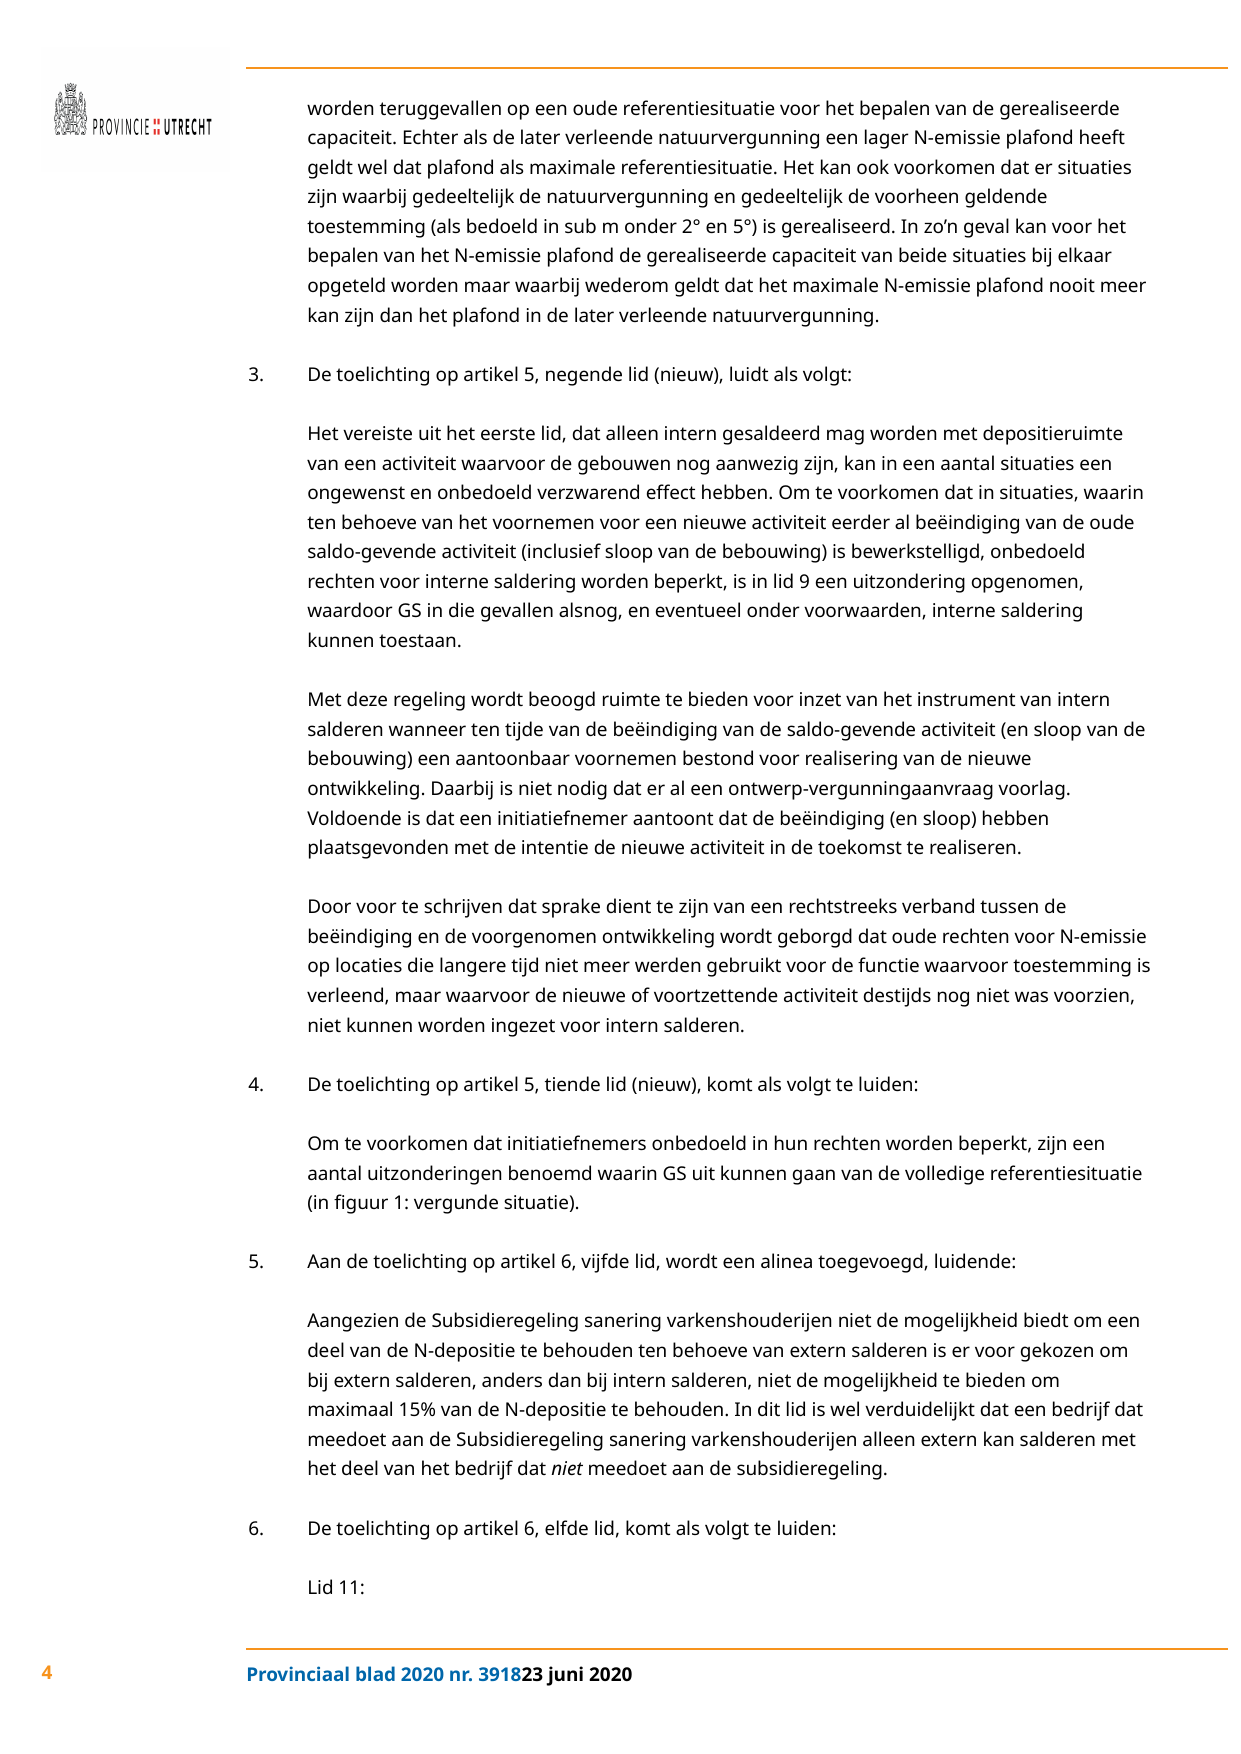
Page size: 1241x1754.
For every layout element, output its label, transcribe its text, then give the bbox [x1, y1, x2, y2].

list Aangezien de Subsidieregeling sanering varkenshouderijen niet de mogelijkheid biedt om een deel van de N-depositie te behouden ten behoeve van extern salderen is er voor gekozen om bij extern salderen, anders dan bij intern salderen, niet de mogelijkheid te bieden om maximaal 15% van de N-depositie te behouden. In dit lid is wel verduidelijkt dat een bedrijf dat meedoet aan de Subsidieregeling sanering varkenshouderijen alleen extern kan salderen met het deel van het bedrijf dat niet meedoet aan de subsidieregeling. [248, 1308, 1152, 1481]
list Lid 11: [248, 1574, 1152, 1600]
picture [41, 47, 231, 172]
list De toelichting op artikel 5, tiende lid (nieuw), komt als volgt te luiden: [248, 1071, 1152, 1097]
list De toelichting op artikel 6, elfde lid, komt als volgt te luiden: [248, 1515, 1152, 1541]
list Om te voorkomen dat initiatiefnemers onbedoeld in hun rechten worden beperkt, zijn een aantal uitzonderingen benoemd waarin GS uit kunnen gaan van de volledige referentiesituatie (in figuur 1: vergunde situatie). [248, 1130, 1152, 1215]
list De toelichting op artikel 5, negende lid (nieuw), luidt als volgt: [248, 361, 1152, 387]
list Aan de toelichting op artikel 6, vijfde lid, wordt een alinea toegevoegd, luidende: [248, 1248, 1152, 1274]
list Door voor te schrijven dat sprake dient te zijn van een rechtstreeks verband tussen de beëindiging en de voorgenomen ontwikkeling wordt geborgd dat oude rechten voor N-emissie op locaties die langere tijd niet meer werden gebruikt voor de functie waarvoor toestemming is verleend, maar waarvoor de nieuwe of voortzettende activiteit destijds nog niet was voorzien, niet kunnen worden ingezet voor intern salderen. [248, 893, 1152, 1038]
list Met deze regeling wordt beoogd ruimte te bieden voor inzet van het instrument van intern salderen wanneer ten tijde van de beëindiging van de saldo-gevende activiteit (en sloop van de bebouwing) een aantoonbaar voornemen bestond voor realisering van de nieuwe ontwikkeling. Daarbij is niet nodig dat er al een ontwerp-vergunningaanvraag voorlag. Voldoende is dat een initiatiefnemer aantoont dat de beëindiging (en sloop) hebben plaatsgevonden met de intentie de nieuwe activiteit in de toekomst te realiseren. [248, 686, 1152, 860]
list worden teruggevallen op een oude referentiesituatie voor het bepalen van de gerealiseerde capaciteit. Echter als de later verleende natuurvergunning een lager N-emissie plafond heeft geldt wel dat plafond als maximale referentiesituatie. Het kan ook voorkomen dat er situaties zijn waarbij gedeeltelijk de natuurvergunning en gedeeltelijk de voorheen geldende toestemming (als bedoeld in sub m onder 2° en 5°) is gerealiseerd. In zo’n geval kan voor het bepalen van het N-emissie plafond de gerealiseerde capaciteit van beide situaties bij elkaar opgeteld worden maar waarbij wederom geldt dat het maximale N-emissie plafond nooit meer kan zijn dan het plafond in de later verleende natuurvergunning. [248, 95, 1152, 328]
list Het vereiste uit het eerste lid, dat alleen intern gesaldeerd mag worden met depositieruimte van een activiteit waarvoor de gebouwen nog aanwezig zijn, kan in een aantal situaties een ongewenst en onbedoeld verzwarend effect hebben. Om te voorkomen dat in situaties, waarin ten behoeve van het voornemen voor een nieuwe activiteit eerder al beëindiging van de oude saldo-gevende activiteit (inclusief sloop van de bebouwing) is bewerkstelligd, onbedoeld rechten voor interne saldering worden beperkt, is in lid 9 een uitzondering opgenomen, waardoor GS in die gevallen alsnog, en eventueel onder voorwaarden, interne saldering kunnen toestaan. [248, 420, 1152, 653]
